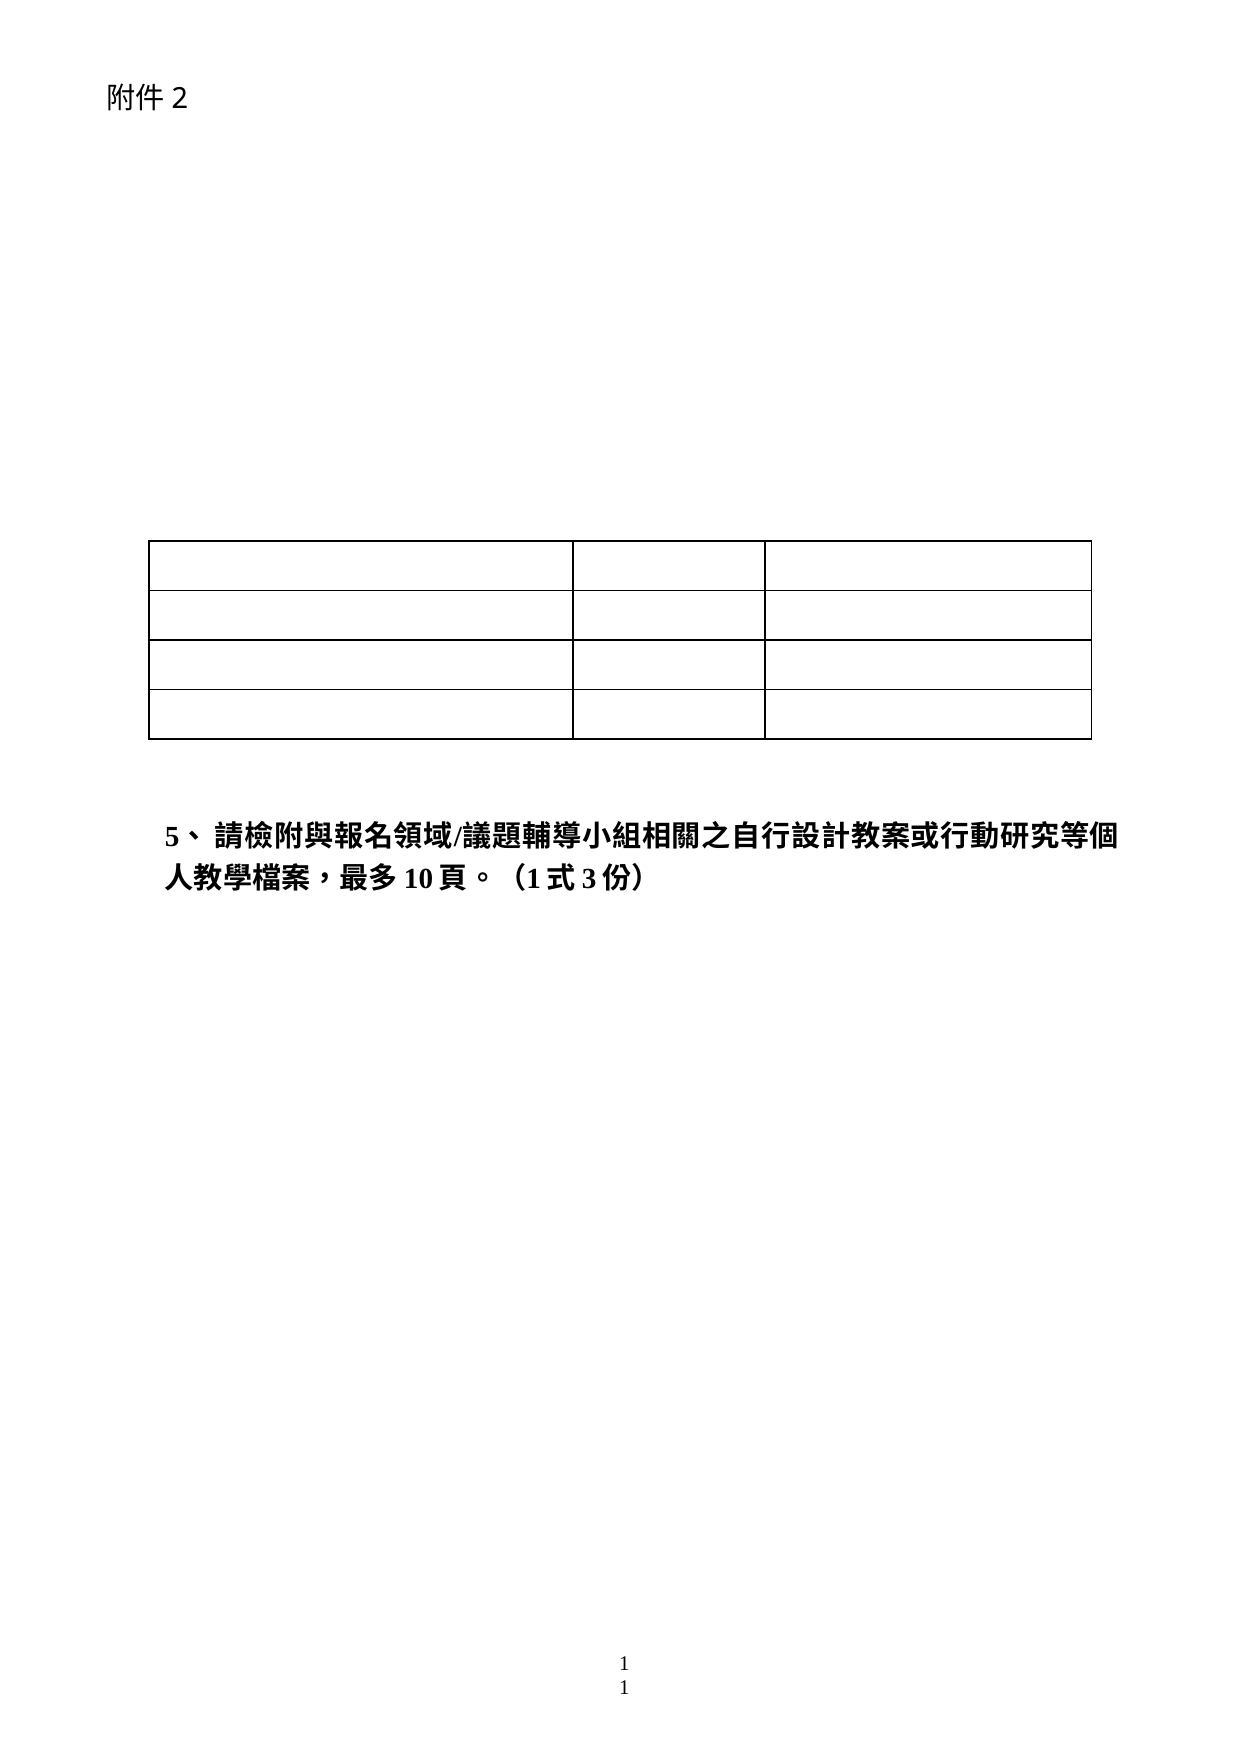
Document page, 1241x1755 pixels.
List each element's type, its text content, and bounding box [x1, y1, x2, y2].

table_cell [150, 591, 572, 639]
table_cell [766, 641, 1091, 689]
table_cell [150, 690, 572, 738]
table_cell [574, 641, 764, 689]
table_cell [574, 591, 764, 639]
table_cell [766, 690, 1091, 738]
table_cell [150, 641, 572, 689]
table_cell [766, 591, 1091, 639]
table_cell [574, 542, 764, 590]
table_cell [150, 542, 572, 590]
list 請檢附與報名領域/議題輔導小組相關之自行設計教案或行動研究等個人教學檔案，最多10頁。（1式3份） [164, 812, 1120, 897]
table_cell [574, 690, 764, 738]
table_cell [766, 542, 1091, 590]
